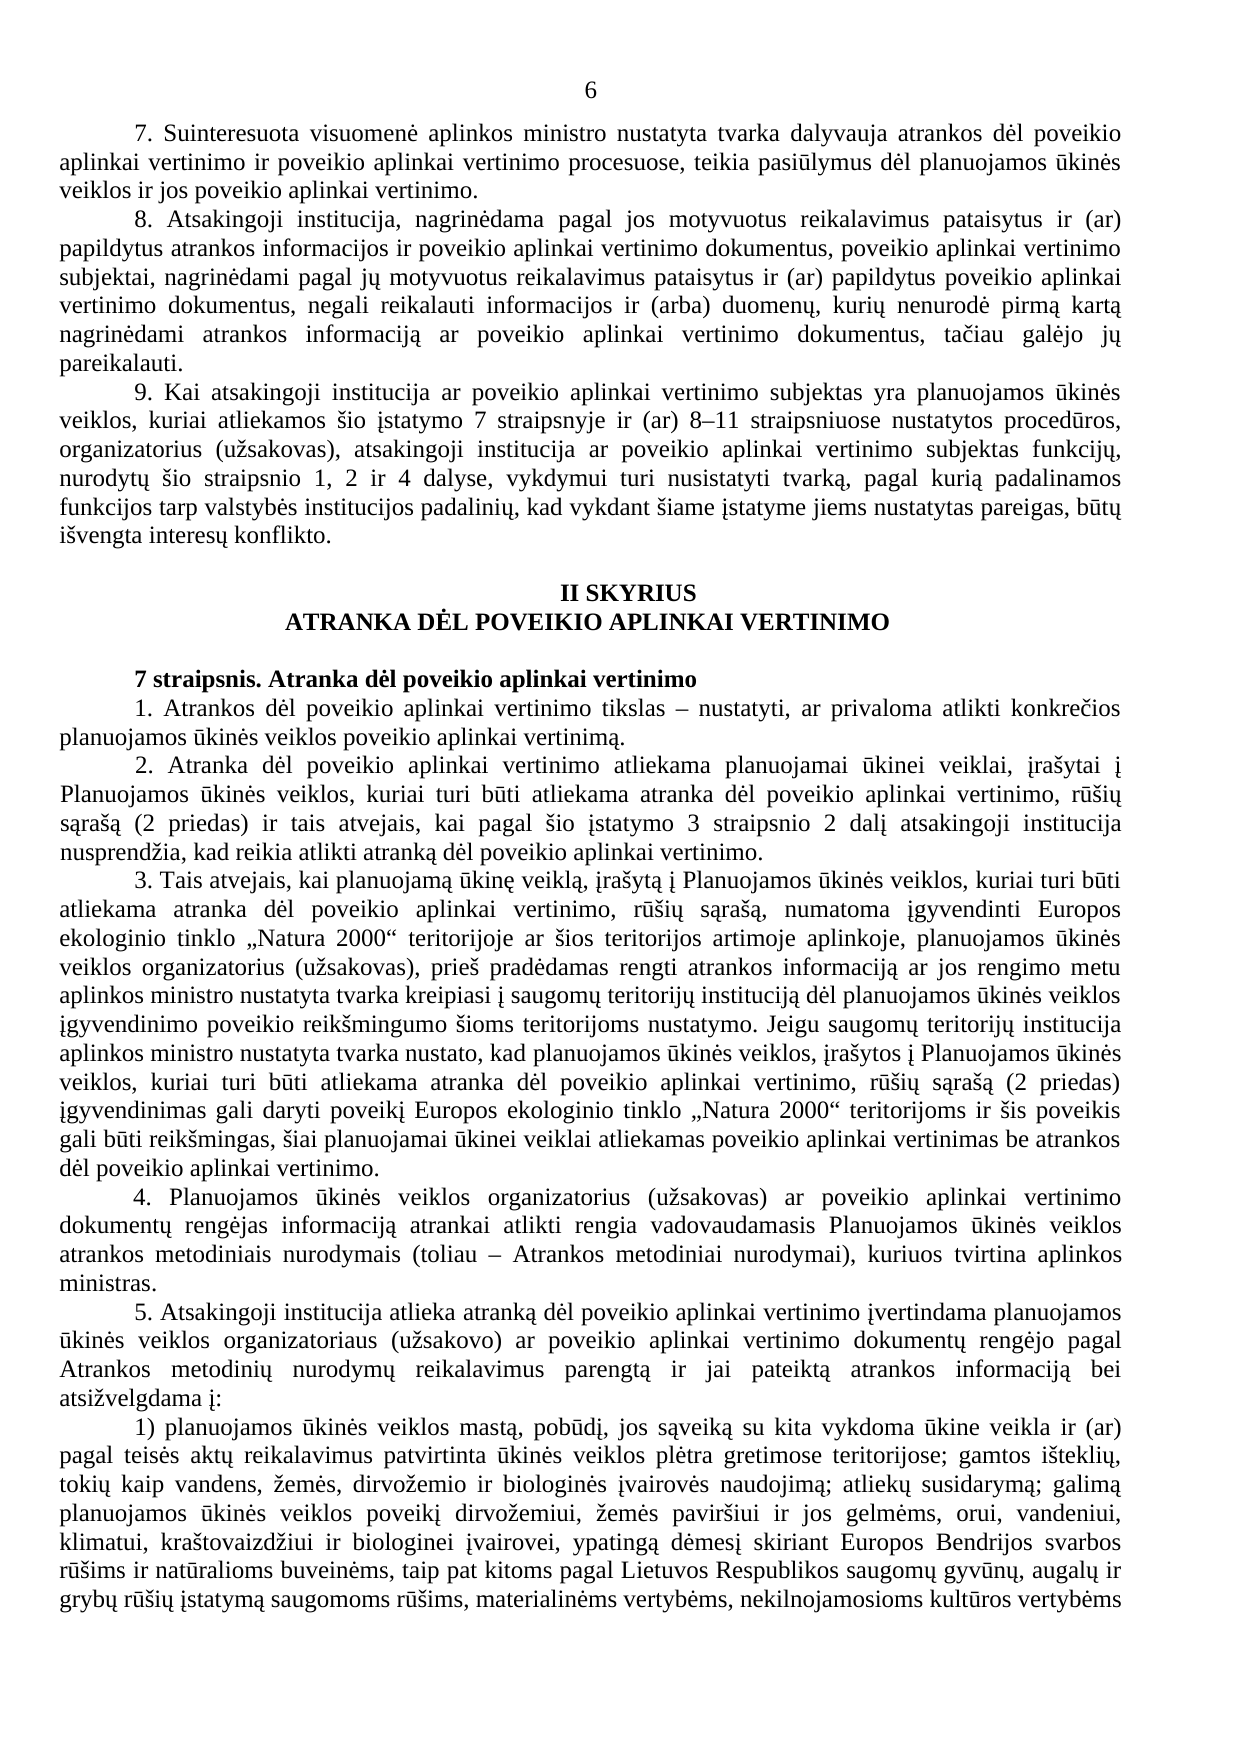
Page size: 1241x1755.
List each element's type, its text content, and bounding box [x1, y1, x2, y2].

text 7. Suinteresuota visuomenė aplinkos ministro nustatyta tvarka dalyvauja atrankos dėl poveikio aplinkai vertinimo ir poveikio aplinkai vertinimo procesuose, teikia pasiūlymus dėl planuojamos ūkinės veiklos ir jos poveikio aplinkai vertinimo. [59, 118, 1122, 204]
text II SKYRIUS [59, 578, 1122, 607]
text 1) planuojamos ūkinės veiklos mastą, pobūdį, jos sąveiką su kita vykdoma ūkine veikla ir (ar) pagal teisės aktų reikalavimus patvirtinta ūkinės veiklos plėtra gretimose teritorijose; gamtos išteklių, tokių kaip vandens, žemės, dirvožemio ir biologinės įvairovės naudojimą; atliekų susidarymą; galimą planuojamos ūkinės veiklos poveikį dirvožemiui, žemės paviršiui ir jos gelmėms, orui, vandeniui, klimatui, kraštovaizdžiui ir biologinei įvairovei, ypatingą dėmesį skiriant Europos Bendrijos svarbos rūšims ir natūralioms buveinėms, taip pat kitoms pagal Lietuvos Respublikos saugomų gyvūnų, augalų ir grybų rūšių įstatymą saugomoms rūšims, materialinėms vertybėms, nekilnojamosioms kultūros vertybėms [59, 1412, 1122, 1613]
text 3. Tais atvejais, kai planuojamą ūkinę veiklą, įrašytą į Planuojamos ūkinės veiklos, kuriai turi būti atliekama atranka dėl poveikio aplinkai vertinimo, rūšių sąrašą, numatoma įgyvendinti Europos ekologinio tinklo „Natura 2000“ teritorijoje ar šios teritorijos artimoje aplinkoje, planuojamos ūkinės veiklos organizatorius (užsakovas), prieš pradėdamas rengti atrankos informaciją ar jos rengimo metu aplinkos ministro nustatyta tvarka kreipiasi į saugomų teritorijų instituciją dėl planuojamos ūkinės veiklos įgyvendinimo poveikio reikšmingumo šioms teritorijoms nustatymo. Jeigu saugomų teritorijų institucija aplinkos ministro nustatyta tvarka nustato, kad planuojamos ūkinės veiklos, įrašytos į Planuojamos ūkinės veiklos, kuriai turi būti atliekama atranka dėl poveikio aplinkai vertinimo, rūšių sąrašą (2 priedas) įgyvendinimas gali daryti poveikį Europos ekologinio tinklo „Natura 2000“ teritorijoms ir šis poveikis gali būti reikšmingas, šiai planuojamai ūkinei veiklai atliekamas poveikio aplinkai vertinimas be atrankos dėl poveikio aplinkai vertinimo. [59, 866, 1122, 1182]
text 1. Atrankos dėl poveikio aplinkai vertinimo tikslas – nustatyti, ar privaloma atlikti konkrečios planuojamos ūkinės veiklos poveikio aplinkai vertinimą. [59, 693, 1122, 751]
text 7 straipsnis. Atranka dėl poveikio aplinkai vertinimo [59, 664, 1122, 693]
text 9. Kai atsakingoji institucija ar poveikio aplinkai vertinimo subjektas yra planuojamos ūkinės veiklos, kuriai atliekamos šio įstatymo 7 straipsnyje ir (ar) 8–11 straipsniuose nustatytos procedūros, organizatorius (užsakovas), atsakingoji institucija ar poveikio aplinkai vertinimo subjektas funkcijų, nurodytų šio straipsnio 1, 2 ir 4 dalyse, vykdymui turi nusistatyti tvarką, pagal kurią padalinamos funkcijos tarp valstybės institucijos padalinių, kad vykdant šiame įstatyme jiems nustatytas pareigas, būtų išvengta interesų konflikto. [59, 377, 1122, 549]
text ATRANKA DĖL POVEIKIO APLINKAI VERTINIMO [59, 607, 1122, 636]
text 2. Atranka dėl poveikio aplinkai vertinimo atliekama planuojamai ūkinei veiklai, įrašytai į Planuojamos ūkinės veiklos, kuriai turi būti atliekama atranka dėl poveikio aplinkai vertinimo, rūšių sąrašą (2 priedas) ir tais atvejais, kai pagal šio įstatymo 3 straipsnio 2 dalį atsakingoji institucija nusprendžia, kad reikia atlikti atranką dėl poveikio aplinkai vertinimo. [60, 751, 1123, 866]
text 4. Planuojamos ūkinės veiklos organizatorius (užsakovas) ar poveikio aplinkai vertinimo dokumentų rengėjas informaciją atrankai atlikti rengia vadovaudamasis Planuojamos ūkinės veiklos atrankos metodiniais nurodymais (toliau – Atrankos metodiniai nurodymai), kuriuos tvirtina aplinkos ministras. [59, 1182, 1122, 1297]
text 8. Atsakingoji institucija, nagrinėdama pagal jos motyvuotus reikalavimus pataisytus ir (ar) papildytus atrankos informacijos ir poveikio aplinkai vertinimo dokumentus, poveikio aplinkai vertinimo subjektai, nagrinėdami pagal jų motyvuotus reikalavimus pataisytus ir (ar) papildytus poveikio aplinkai vertinimo dokumentus, negali reikalauti informacijos ir (arba) duomenų, kurių nenurodė pirmą kartą nagrinėdami atrankos informaciją ar poveikio aplinkai vertinimo dokumentus, tačiau galėjo jų pareikalauti. [59, 204, 1122, 377]
text 5. Atsakingoji institucija atlieka atranką dėl poveikio aplinkai vertinimo įvertindama planuojamos ūkinės veiklos organizatoriaus (užsakovo) ar poveikio aplinkai vertinimo dokumentų rengėjo pagal Atrankos metodinių nurodymų reikalavimus parengtą ir jai pateiktą atrankos informaciją bei atsižvelgdama į: [59, 1297, 1122, 1412]
